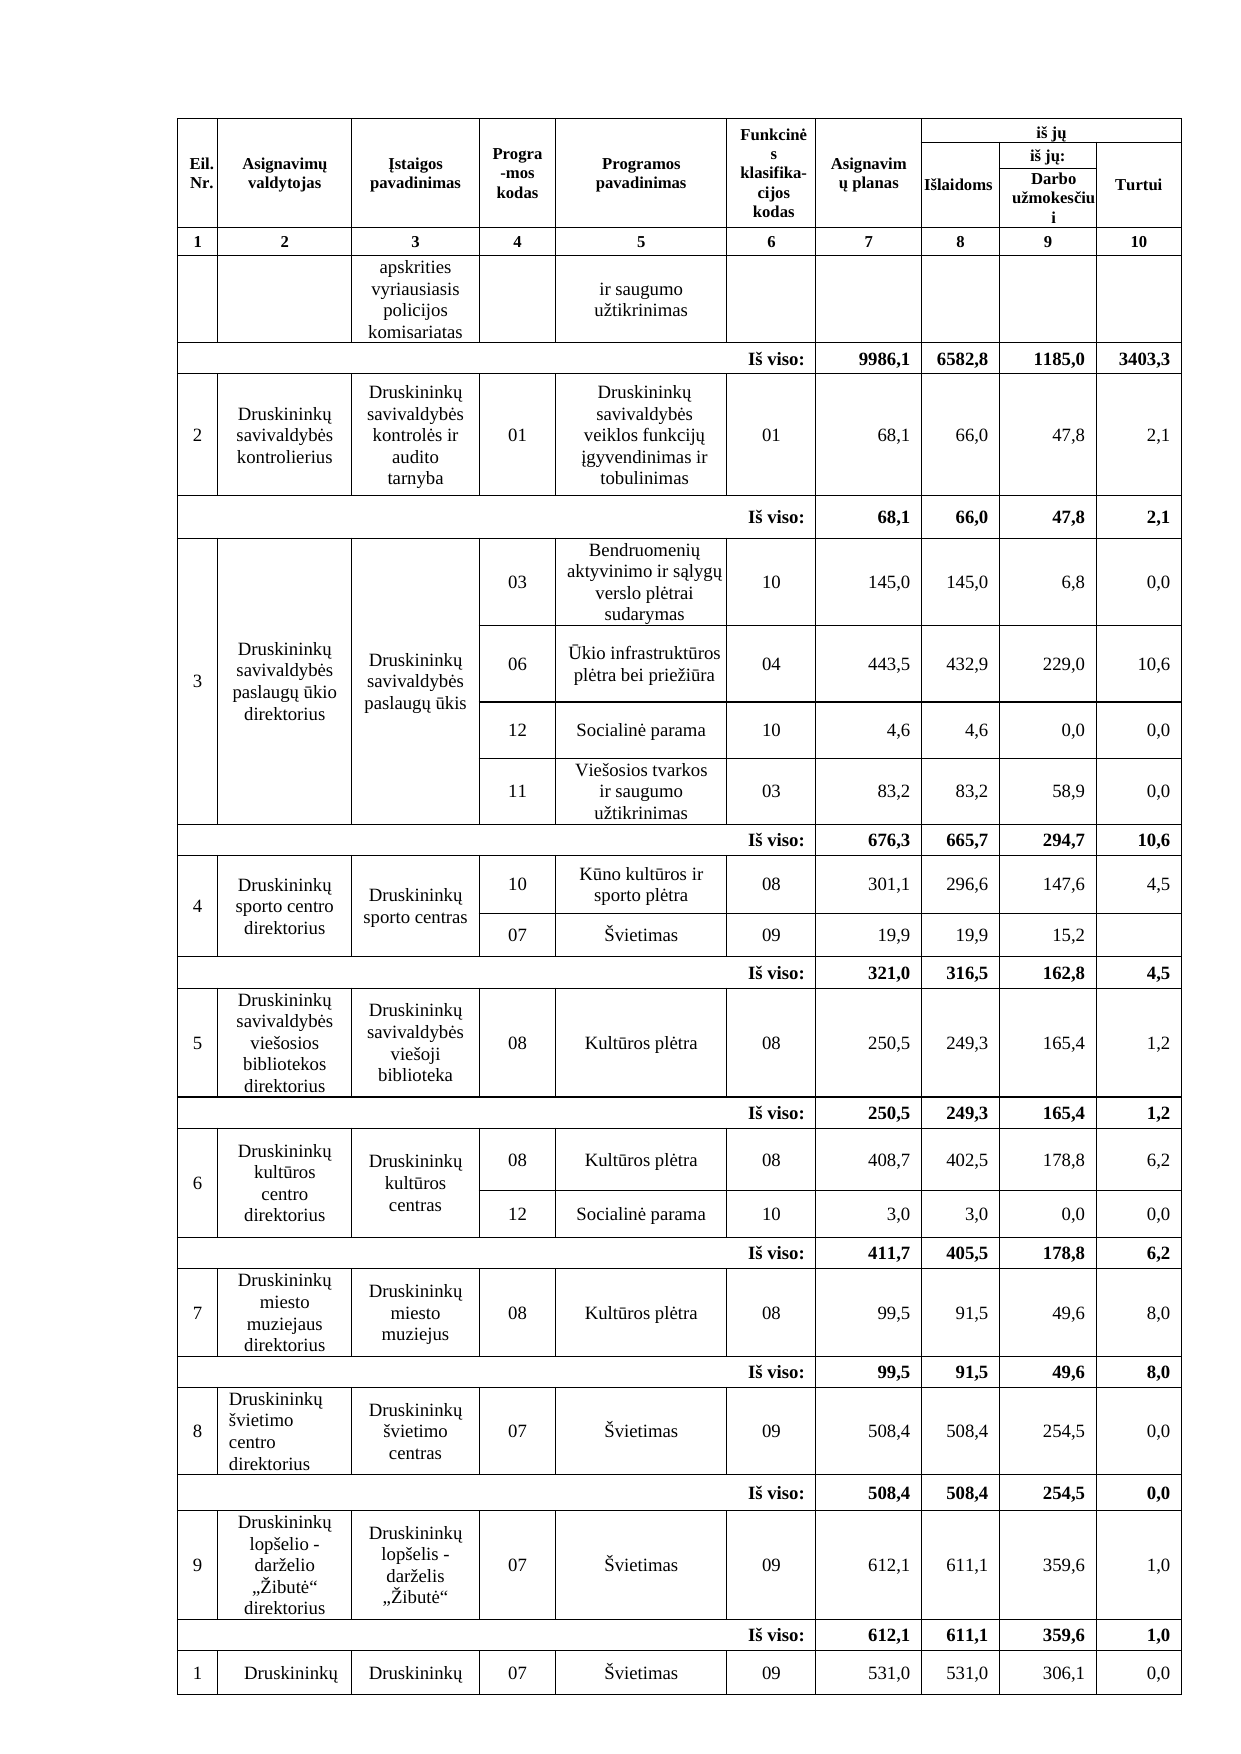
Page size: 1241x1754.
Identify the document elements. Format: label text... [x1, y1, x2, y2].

table_cell 12 [480, 1191, 555, 1237]
table_cell 0,0 [1097, 1475, 1181, 1510]
table_cell 09 [727, 1651, 815, 1694]
table_cell 04 [727, 626, 815, 701]
table_cell Druskininkų miesto muziejus [352, 1269, 479, 1356]
table_cell 49,6 [1000, 1269, 1096, 1356]
table_header Asignavimų planas [816, 119, 921, 227]
table_cell 229,0 [1000, 626, 1096, 701]
table_cell 301,1 [816, 856, 921, 912]
table_cell [1097, 914, 1181, 956]
table_cell Švietimas [556, 1651, 726, 1694]
table_cell 0,0 [1097, 759, 1181, 823]
table_cell 1 [178, 228, 217, 255]
table_cell Darbo užmokesčiui [1000, 169, 1096, 227]
table_cell 1,2 [1097, 989, 1181, 1096]
table_cell [922, 256, 999, 342]
table_cell 6,8 [1000, 539, 1096, 625]
table_cell 3,0 [922, 1191, 999, 1237]
table_cell 01 [480, 374, 555, 495]
table_cell 11 [480, 759, 555, 823]
table_cell 4,5 [1097, 957, 1181, 987]
table_cell 6,2 [1097, 1238, 1181, 1268]
table_cell [1000, 256, 1096, 342]
table_cell 250,5 [816, 1098, 921, 1128]
table_header Įstaigos pavadinimas [352, 119, 479, 227]
table_cell iš jų: [1000, 143, 1096, 168]
table_cell 611,1 [922, 1511, 999, 1619]
table_cell 08 [480, 989, 555, 1096]
table_cell [480, 256, 555, 342]
table_cell Druskininkų kultūros centras [352, 1129, 479, 1237]
table_cell Iš viso: [178, 1620, 815, 1650]
table_cell Iš viso: [178, 1475, 815, 1510]
table_cell 508,4 [816, 1388, 921, 1474]
table_cell Socialinė parama [556, 703, 726, 758]
table_cell Druskininkų sporto centro direktorius [218, 856, 351, 956]
table_cell 4,5 [1097, 856, 1181, 912]
table_cell 4 [178, 856, 217, 956]
table_cell 0,0 [1097, 703, 1181, 758]
table_cell 531,0 [922, 1651, 999, 1694]
table_cell 359,6 [1000, 1511, 1096, 1619]
table_cell Druskininkų [218, 1651, 351, 1694]
table_cell 612,1 [816, 1620, 921, 1650]
table_cell 162,8 [1000, 957, 1096, 987]
table_header Programos pavadinimas [556, 119, 726, 227]
table_cell 0,0 [1097, 539, 1181, 625]
table_cell Druskininkų savivaldybės paslaugų ūkio direktorius [218, 539, 351, 823]
table_cell 10 [727, 1191, 815, 1237]
table_cell 321,0 [816, 957, 921, 987]
table_cell 08 [727, 989, 815, 1096]
table_cell 676,3 [816, 825, 921, 855]
table_cell 8,0 [1097, 1269, 1181, 1356]
table_cell 08 [727, 856, 815, 912]
table_cell 3403,3 [1097, 343, 1181, 373]
table_cell Druskininkų kultūros centro direktorius [218, 1129, 351, 1237]
table_cell 508,4 [922, 1388, 999, 1474]
table_cell Iš viso: [178, 825, 815, 855]
table_cell 1,0 [1097, 1620, 1181, 1650]
table_cell 6,2 [1097, 1129, 1181, 1190]
table_header iš jų [922, 119, 1181, 142]
table_header Asignavimų valdytojas [218, 119, 351, 227]
table_cell 508,4 [816, 1475, 921, 1510]
table_cell Ūkio infrastruktūros plėtra bei priežiūra [556, 626, 726, 701]
table_cell 249,3 [922, 989, 999, 1096]
table_cell Išlaidoms [922, 143, 999, 227]
table_cell Turtui [1097, 143, 1181, 227]
table_header Eil. Nr. [178, 119, 217, 227]
table_cell 07 [480, 1651, 555, 1694]
table_cell Druskininkų savivaldybės kontrolės ir audito tarnyba [352, 374, 479, 495]
table_cell 432,9 [922, 626, 999, 701]
table_cell Švietimas [556, 1511, 726, 1619]
table_cell 296,6 [922, 856, 999, 912]
table_cell ir saugumo užtikrinimas [556, 256, 726, 342]
table_cell 9 [178, 1511, 217, 1619]
table_cell 250,5 [816, 989, 921, 1096]
table_cell 99,5 [816, 1269, 921, 1356]
table_cell 03 [480, 539, 555, 625]
table_cell 08 [727, 1129, 815, 1190]
table_cell 3 [352, 228, 479, 255]
table_cell 10,6 [1097, 825, 1181, 855]
table_cell Švietimas [556, 914, 726, 956]
table_cell 402,5 [922, 1129, 999, 1190]
table_cell 145,0 [816, 539, 921, 625]
table_cell 9986,1 [816, 343, 921, 373]
table_cell 0,0 [1000, 703, 1096, 758]
table_cell 508,4 [922, 1475, 999, 1510]
table_cell 15,2 [1000, 914, 1096, 956]
table_header Funkcinės klasifika-cijos kodas [727, 119, 815, 227]
table_cell 145,0 [922, 539, 999, 625]
table_cell 4 [480, 228, 555, 255]
table_cell 58,9 [1000, 759, 1096, 823]
table_cell Druskininkų savivaldybės viešoji biblioteka [352, 989, 479, 1096]
table_cell 07 [480, 1388, 555, 1474]
table_cell 5 [178, 989, 217, 1096]
table_cell 254,5 [1000, 1475, 1096, 1510]
table_cell 665,7 [922, 825, 999, 855]
table_cell 09 [727, 1511, 815, 1619]
table_cell Socialinė parama [556, 1191, 726, 1237]
table_cell 4,6 [922, 703, 999, 758]
table_cell 09 [727, 1388, 815, 1474]
table_cell Druskininkų miesto muziejaus direktorius [218, 1269, 351, 1356]
table_cell 1 [178, 1651, 217, 1694]
table_cell 06 [480, 626, 555, 701]
table_cell [816, 256, 921, 342]
table_cell 10 [727, 539, 815, 625]
table_cell 10 [480, 856, 555, 912]
table_cell 08 [480, 1129, 555, 1190]
table_cell 0,0 [1097, 1191, 1181, 1237]
table_cell Bendruomenių aktyvinimo ir sąlygų verslo plėtrai sudarymas [556, 539, 726, 625]
table_cell 83,2 [816, 759, 921, 823]
table_cell 99,5 [816, 1357, 921, 1387]
table_cell 443,5 [816, 626, 921, 701]
table_cell 8 [178, 1388, 217, 1474]
table_cell Švietimas [556, 1388, 726, 1474]
table_cell 2,1 [1097, 496, 1181, 537]
table_cell Druskininkų savivaldybės paslaugų ūkis [352, 539, 479, 823]
table_cell 2,1 [1097, 374, 1181, 495]
table_cell 0,0 [1000, 1191, 1096, 1237]
table_cell 411,7 [816, 1238, 921, 1268]
table_cell 254,5 [1000, 1388, 1096, 1474]
table_cell Druskininkų lopšelis - darželis „Žibutė“ [352, 1511, 479, 1619]
table_cell [218, 256, 351, 342]
table_cell 178,8 [1000, 1129, 1096, 1190]
table_cell Iš viso: [178, 957, 815, 987]
table_cell 8 [922, 228, 999, 255]
table_cell 08 [480, 1269, 555, 1356]
table_cell Druskininkų lopšelio - darželio „Žibutė“ direktorius [218, 1511, 351, 1619]
table_cell 49,6 [1000, 1357, 1096, 1387]
table_cell 6582,8 [922, 343, 999, 373]
table_cell 7 [178, 1269, 217, 1356]
table_cell Kūno kultūros ir sporto plėtra [556, 856, 726, 912]
table_cell Iš viso: [178, 1357, 815, 1387]
table_cell 19,9 [816, 914, 921, 956]
table_cell 3 [178, 539, 217, 823]
table_cell 07 [480, 914, 555, 956]
table_cell Iš viso: [178, 343, 815, 373]
table_cell 08 [727, 1269, 815, 1356]
table_cell Viešosios tvarkos ir saugumo užtikrinimas [556, 759, 726, 823]
table_cell 612,1 [816, 1511, 921, 1619]
table_cell 66,0 [922, 496, 999, 537]
table_cell 47,8 [1000, 496, 1096, 537]
table_cell 147,6 [1000, 856, 1096, 912]
table_cell 408,7 [816, 1129, 921, 1190]
table_cell [1097, 256, 1181, 342]
table_cell Iš viso: [178, 496, 815, 537]
table_cell 7 [816, 228, 921, 255]
table_cell 91,5 [922, 1269, 999, 1356]
table_cell 294,7 [1000, 825, 1096, 855]
table_cell 4,6 [816, 703, 921, 758]
table_cell Druskininkų švietimo centro direktorius [218, 1388, 351, 1474]
table_cell [727, 256, 815, 342]
table_cell apskrities vyriausiasis policijos komisariatas [352, 256, 479, 342]
table_cell 531,0 [816, 1651, 921, 1694]
table_cell 3,0 [816, 1191, 921, 1237]
table_cell Druskininkų savivaldybės kontrolierius [218, 374, 351, 495]
table_header Progra-mos kodas [480, 119, 555, 227]
table_cell 03 [727, 759, 815, 823]
table_cell 0,0 [1097, 1388, 1181, 1474]
table_cell 6 [178, 1129, 217, 1237]
table_cell 68,1 [816, 374, 921, 495]
table_cell 6 [727, 228, 815, 255]
table_cell Druskininkų savivaldybės veiklos funkcijų įgyvendinimas ir tobulinimas [556, 374, 726, 495]
table_cell 178,8 [1000, 1238, 1096, 1268]
table_cell 19,9 [922, 914, 999, 956]
table_cell 12 [480, 703, 555, 758]
table_cell 01 [727, 374, 815, 495]
table_cell 66,0 [922, 374, 999, 495]
table_cell [178, 256, 217, 342]
table_cell Kultūros plėtra [556, 1269, 726, 1356]
table_cell 10,6 [1097, 626, 1181, 701]
table_cell 0,0 [1097, 1651, 1181, 1694]
table_cell 91,5 [922, 1357, 999, 1387]
table_cell 5 [556, 228, 726, 255]
table_cell 359,6 [1000, 1620, 1096, 1650]
table_cell Druskininkų [352, 1651, 479, 1694]
table_cell 47,8 [1000, 374, 1096, 495]
table_cell 165,4 [1000, 989, 1096, 1096]
table_cell 316,5 [922, 957, 999, 987]
table_cell 10 [727, 703, 815, 758]
table_cell 1,0 [1097, 1511, 1181, 1619]
table_cell Iš viso: [178, 1238, 815, 1268]
table_cell 165,4 [1000, 1098, 1096, 1128]
table_cell Kultūros plėtra [556, 989, 726, 1096]
table_cell 09 [727, 914, 815, 956]
table_cell Druskininkų savivaldybės viešosios bibliotekos direktorius [218, 989, 351, 1096]
table_cell 2 [178, 374, 217, 495]
table_cell 306,1 [1000, 1651, 1096, 1694]
table_cell 2 [218, 228, 351, 255]
table_cell 405,5 [922, 1238, 999, 1268]
table_cell Druskininkų sporto centras [352, 856, 479, 956]
table_cell 07 [480, 1511, 555, 1619]
table_cell Iš viso: [178, 1098, 815, 1128]
table_cell Druskininkų švietimo centras [352, 1388, 479, 1474]
table_cell 9 [1000, 228, 1096, 255]
table_cell 1185,0 [1000, 343, 1096, 373]
table_cell 249,3 [922, 1098, 999, 1128]
table_cell 68,1 [816, 496, 921, 537]
table_cell 83,2 [922, 759, 999, 823]
table_cell 1,2 [1097, 1098, 1181, 1128]
table_cell 8,0 [1097, 1357, 1181, 1387]
table_cell 10 [1097, 228, 1181, 255]
table_cell Kultūros plėtra [556, 1129, 726, 1190]
table_cell 611,1 [922, 1620, 999, 1650]
